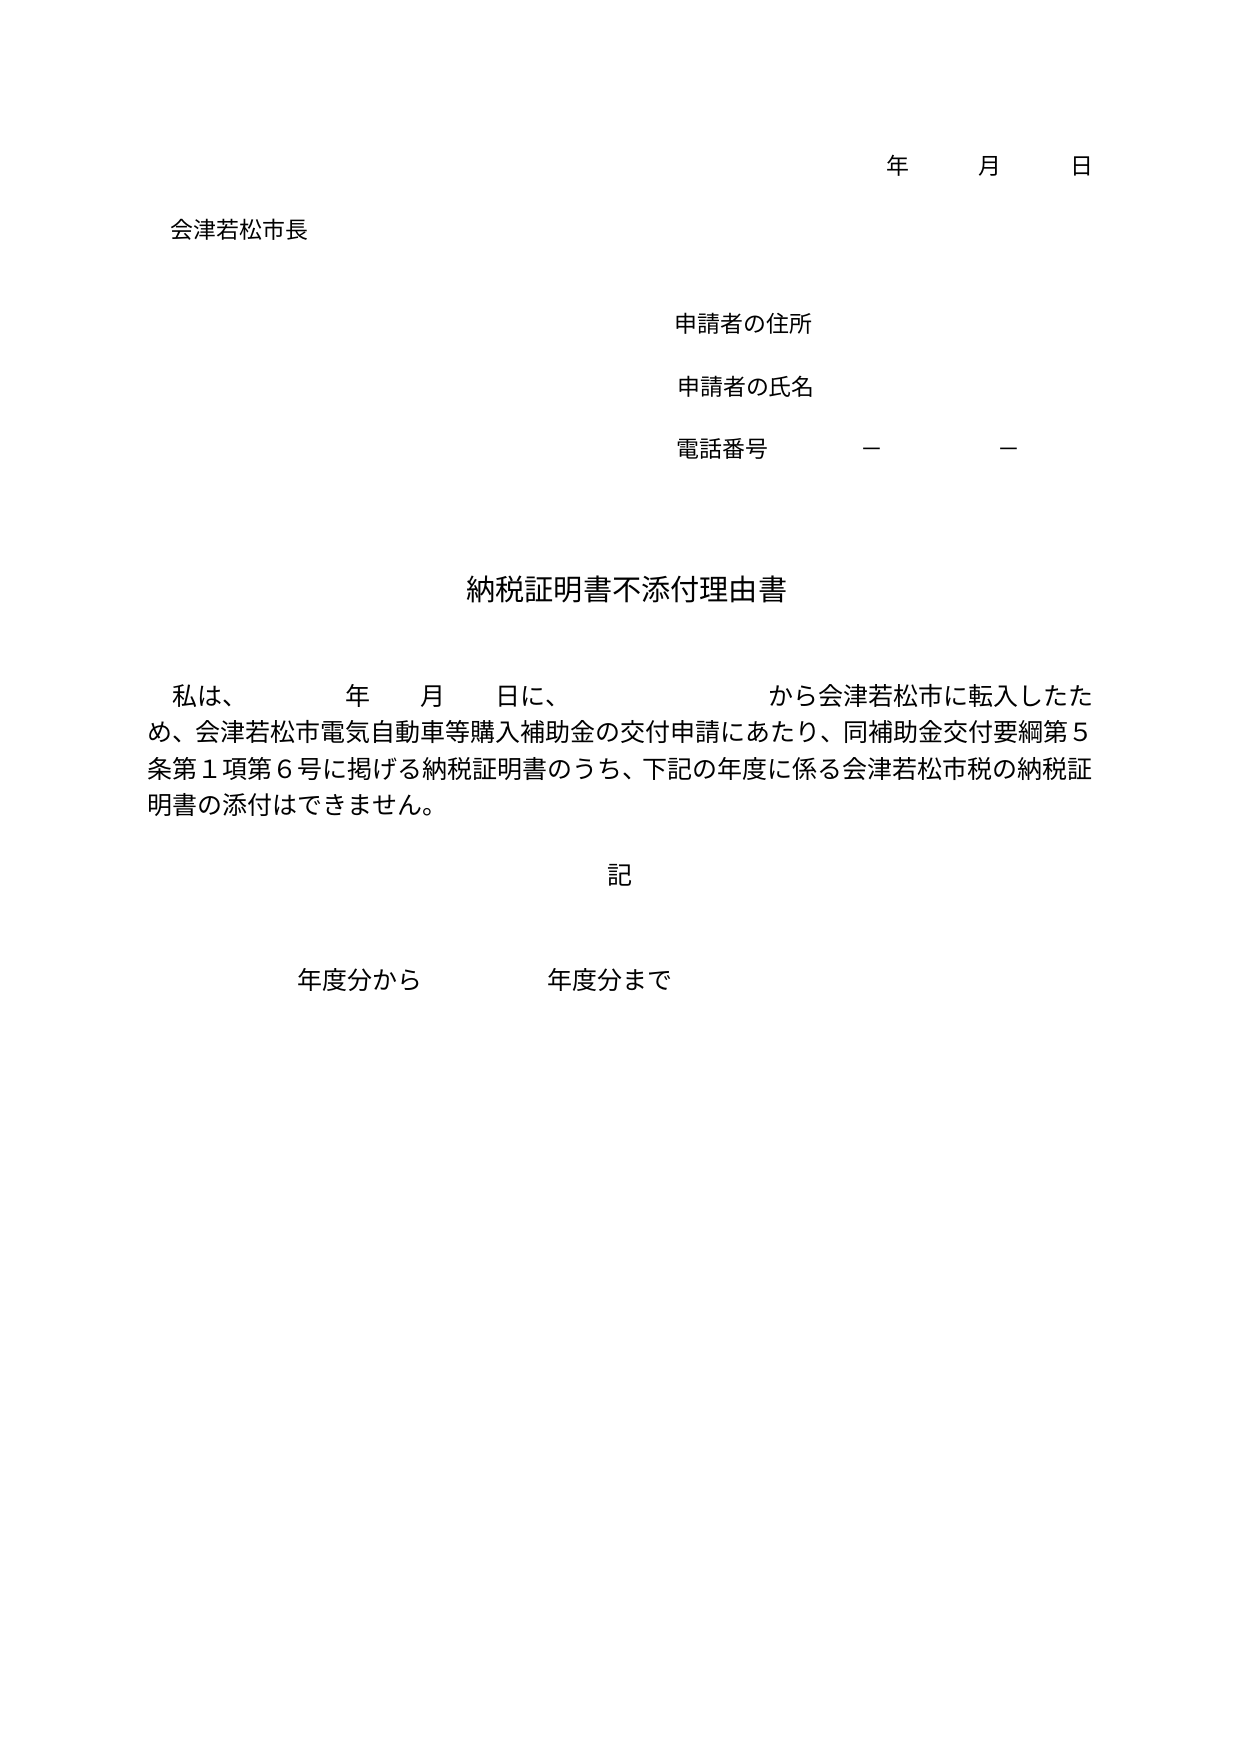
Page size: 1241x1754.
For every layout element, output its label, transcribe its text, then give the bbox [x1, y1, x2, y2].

text 申請者の氏名 [677, 370, 1073, 402]
text 会津若松市長 [148, 212, 1093, 245]
text 電話番号 － － [161, 433, 1093, 464]
text 記 [148, 856, 1093, 892]
text 申請者の住所 [170, 308, 1088, 339]
text 私は、 年 月 日に、 から会津若松市に転入したため、会津若松市電気自動車等購入補助金の交付申請にあたり、同補助金交付要綱第５条第１項第６号に掲げる納税証明書のうち、下記の年度に係る会津若松市税の納税証明書の添付はできません。 [148, 677, 1093, 822]
text 納税証明書不添付理由書 [161, 566, 1093, 608]
text 年 月 日 [161, 148, 1093, 181]
text 年度分から 年度分まで [148, 960, 1093, 996]
